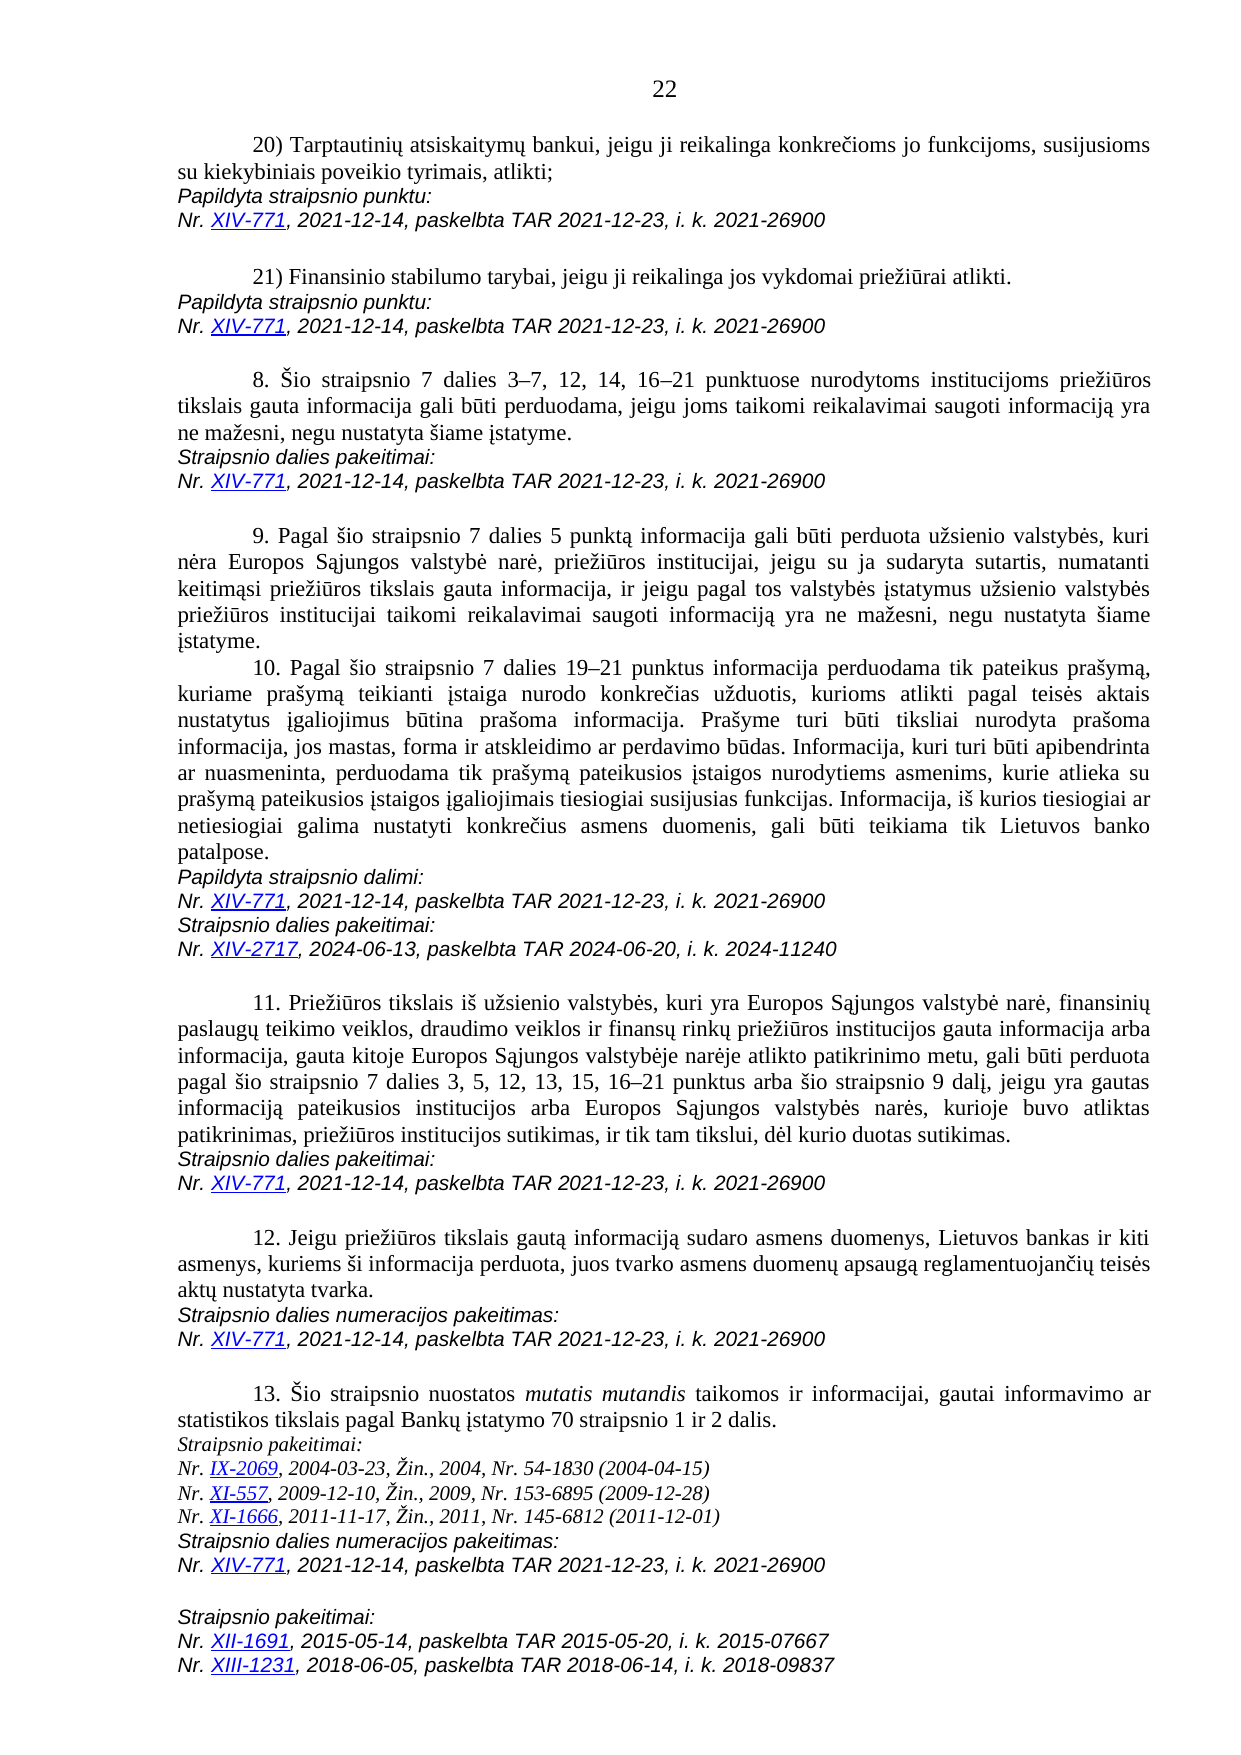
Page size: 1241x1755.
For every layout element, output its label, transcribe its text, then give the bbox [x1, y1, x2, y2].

text Straipsnio dalies pakeitimai: [177, 912, 1152, 936]
text 20) Tarptautinių atsiskaitymų bankui, jeigu ji reikalinga konkrečioms jo funkcijoms, susijusioms su kiekybiniais poveikio tyrimais, atlikti; [177, 131, 1152, 184]
text Straipsnio dalies numeracijos pakeitimas: [177, 1528, 1152, 1552]
text 12. Jeigu priežiūros tikslais gautą informaciją sudaro asmens duomenys, Lietuvos bankas ir kiti asmenys, kuriems ši informacija perduota, juos tvarko asmens duomenų apsaugą reglamentuojančių teisės aktų nustatyta tvarka. [177, 1224, 1152, 1303]
text Papildyta straipsnio dalimi: [177, 864, 1152, 888]
text Nr. XIV-771, 2021-12-14, paskelbta TAR 2021-12-23, i. k. 2021-26900 [177, 208, 1152, 232]
text Straipsnio dalies pakeitimai: [177, 445, 1152, 469]
text Nr. XI-557, 2009-12-10, Žin., 2009, Nr. 153-6895 (2009-12-28) [177, 1480, 1152, 1504]
text 8. Šio straipsnio 7 dalies 3–7, 12, 14, 16–21 punktuose nurodytoms institucijoms priežiūros tikslais gauta informacija gali būti perduodama, jeigu joms taikomi reikalavimai saugoti informaciją yra ne mažesni, negu nustatyta šiame įstatyme. [177, 366, 1152, 445]
text Nr. XIV-771, 2021-12-14, paskelbta TAR 2021-12-23, i. k. 2021-26900 [177, 1552, 1152, 1576]
text 21) Finansinio stabilumo tarybai, jeigu ji reikalinga jos vykdomai priežiūrai atlikti. [177, 261, 1152, 289]
text Nr. XIV-771, 2021-12-14, paskelbta TAR 2021-12-23, i. k. 2021-26900 [177, 313, 1152, 337]
text Nr. XIV-771, 2021-12-14, paskelbta TAR 2021-12-23, i. k. 2021-26900 [177, 888, 1152, 912]
text Nr. XII-1691, 2015-05-14, paskelbta TAR 2015-05-20, i. k. 2015-07667 [177, 1629, 1152, 1653]
text Straipsnio dalies pakeitimai: [177, 1147, 1152, 1171]
text Nr. XIV-771, 2021-12-14, paskelbta TAR 2021-12-23, i. k. 2021-26900 [177, 469, 1152, 493]
text Nr. XIV-771, 2021-12-14, paskelbta TAR 2021-12-23, i. k. 2021-26900 [177, 1171, 1152, 1195]
text Papildyta straipsnio punktu: [177, 289, 1152, 313]
text 9. Pagal šio straipsnio 7 dalies 5 punktą informacija gali būti perduota užsienio valstybės, kuri nėra Europos Sąjungos valstybė narė, priežiūros institucijai, jeigu su ja sudaryta sutartis, numatanti keitimąsi priežiūros tikslais gauta informacija, ir jeigu pagal tos valstybės įstatymus užsienio valstybės priežiūros institucijai taikomi reikalavimai saugoti informaciją yra ne mažesni, negu nustatyta šiame įstatyme. [177, 522, 1152, 654]
text Straipsnio pakeitimai: [177, 1605, 1152, 1629]
text 11. Priežiūros tikslais iš užsienio valstybės, kuri yra Europos Sąjungos valstybė narė, finansinių paslaugų teikimo veiklos, draudimo veiklos ir finansų rinkų priežiūros institucijos gauta informacija arba informacija, gauta kitoje Europos Sąjungos valstybėje narėje atlikto patikrinimo metu, gali būti perduota pagal šio straipsnio 7 dalies 3, 5, 12, 13, 15, 16–21 punktus arba šio straipsnio 9 dalį, jeigu yra gautas informaciją pateikusios institucijos arba Europos Sąjungos valstybės narės, kurioje buvo atliktas patikrinimas, priežiūros institucijos sutikimas, ir tik tam tikslui, dėl kurio duotas sutikimas. [177, 989, 1152, 1147]
text Straipsnio pakeitimai: [177, 1432, 1152, 1456]
text 13. Šio straipsnio nuostatos mutatis mutandis taikomos ir informacijai, gautai informavimo ar statistikos tikslais pagal Bankų įstatymo 70 straipsnio 1 ir 2 dalis. [177, 1379, 1152, 1432]
text Papildyta straipsnio punktu: [177, 184, 1152, 208]
text 10. Pagal šio straipsnio 7 dalies 19–21 punktus informacija perduodama tik pateikus prašymą, kuriame prašymą teikianti įstaiga nurodo konkrečias užduotis, kurioms atlikti pagal teisės aktais nustatytus įgaliojimus būtina prašoma informacija. Prašyme turi būti tiksliai nurodyta prašoma informacija, jos mastas, forma ir atskleidimo ar perdavimo būdas. Informacija, kuri turi būti apibendrinta ar nuasmeninta, perduodama tik prašymą pateikusios įstaigos nurodytiems asmenims, kurie atlieka su prašymą pateikusios įstaigos įgaliojimais tiesiogiai susijusias funkcijas. Informacija, iš kurios tiesiogiai ar netiesiogiai galima nustatyti konkrečius asmens duomenis, gali būti teikiama tik Lietuvos banko patalpose. [177, 654, 1152, 864]
text Nr. XIV-2717, 2024-06-13, paskelbta TAR 2024-06-20, i. k. 2024-11240 [177, 936, 1152, 960]
text Nr. XI-1666, 2011-11-17, Žin., 2011, Nr. 145-6812 (2011-12-01) [177, 1504, 1152, 1528]
text Straipsnio dalies numeracijos pakeitimas: [177, 1303, 1152, 1327]
text Nr. XIII-1231, 2018-06-05, paskelbta TAR 2018-06-14, i. k. 2018-09837 [177, 1653, 1152, 1677]
text Nr. XIV-771, 2021-12-14, paskelbta TAR 2021-12-23, i. k. 2021-26900 [177, 1327, 1152, 1351]
text Nr. IX-2069, 2004-03-23, Žin., 2004, Nr. 54-1830 (2004-04-15) [177, 1456, 1152, 1480]
